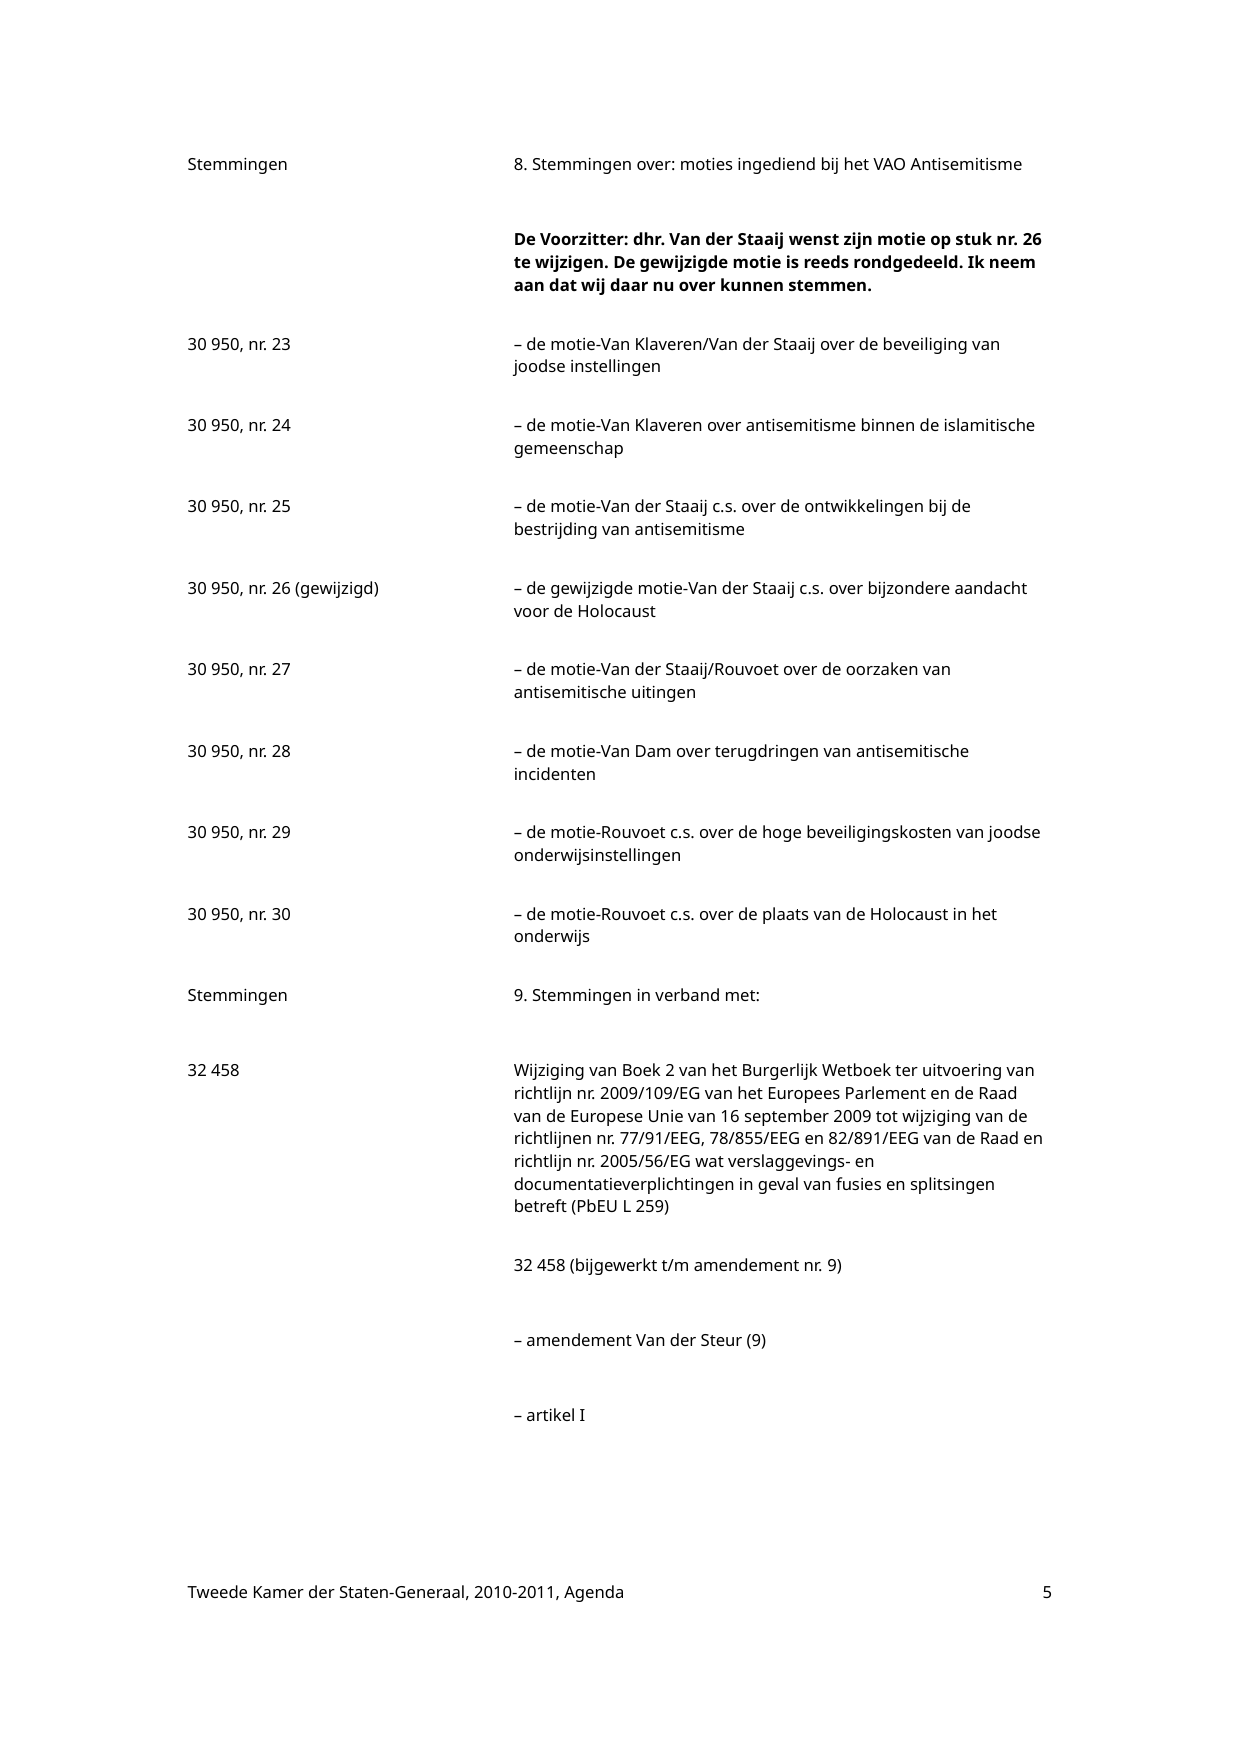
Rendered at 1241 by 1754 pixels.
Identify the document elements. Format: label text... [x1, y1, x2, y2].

table_cell [490, 655, 510, 736]
table_cell – de gewijzigde motie-Van der Staaij c.s. over bijzondere aandacht voor de Holocaust [510, 574, 1053, 655]
table_cell – de motie-Rouvoet c.s. over de hoge beveiligingskosten van joodse onderwijsinstellingen [510, 818, 1053, 899]
table_cell [490, 736, 510, 818]
table_cell [490, 150, 510, 225]
table_cell 30 950, nr. 23 [188, 329, 490, 411]
table_cell [490, 329, 510, 411]
table_cell – de motie-Van Dam over terugdringen van antisemitische incidenten [510, 736, 1053, 818]
table_cell [188, 1326, 490, 1401]
table_cell [490, 411, 510, 492]
table_cell [490, 899, 510, 981]
table_cell [188, 225, 490, 329]
table_cell 30 950, nr. 27 [188, 655, 490, 736]
table_cell [490, 225, 510, 329]
table_cell 8. Stemmingen over: moties ingediend bij het VAO Antisemitisme [510, 150, 1053, 225]
table_cell 30 950, nr. 26 (gewijzigd) [188, 574, 490, 655]
table_cell – de motie-Rouvoet c.s. over de plaats van de Holocaust in het onderwijs [510, 899, 1053, 981]
table_cell 30 950, nr. 24 [188, 411, 490, 492]
table_cell – amendement Van der Steur (9) [510, 1326, 1053, 1401]
table_cell [490, 981, 510, 1056]
table_cell [188, 1401, 490, 1476]
table_cell – artikel I [510, 1401, 1053, 1476]
table_cell 30 950, nr. 30 [188, 899, 490, 981]
table_cell – de motie-Van Klaveren over antisemitisme binnen de islamitische gemeenschap [510, 411, 1053, 492]
table_cell [490, 1251, 510, 1326]
table_cell Stemmingen [188, 981, 490, 1056]
table_cell 9. Stemmingen in verband met: [510, 981, 1053, 1056]
table_cell 30 950, nr. 29 [188, 818, 490, 899]
table_cell [490, 492, 510, 573]
table_cell [490, 818, 510, 899]
table_cell 30 950, nr. 25 [188, 492, 490, 573]
table_cell 32 458 [188, 1056, 490, 1251]
table_cell – de motie-Van der Staaij/Rouvoet over de oorzaken van antisemitische uitingen [510, 655, 1053, 736]
table_cell 30 950, nr. 28 [188, 736, 490, 818]
table_cell – de motie-Van Klaveren/Van der Staaij over de beveiliging van joodse instellingen [510, 329, 1053, 411]
table_cell [188, 1251, 490, 1326]
table_cell [490, 1401, 510, 1476]
table_cell Wijziging van Boek 2 van het Burgerlijk Wetboek ter uitvoering van richtlijn nr. 2009/109/EG van het Europees Parlement en de Raad van de Europese Unie van 16 september 2009 tot wijziging van de richtlijnen nr. 77/91/EEG, 78/855/EEG en 82/891/EEG van de Raad en richtlijn nr. 2005/56/EG wat verslaggevings- en documentatieverplichtingen in geval van fusies en splitsingen betreft (PbEU L 259) [510, 1056, 1053, 1251]
table_cell Stemmingen [188, 150, 490, 225]
table_cell [490, 1056, 510, 1251]
table_cell [490, 574, 510, 655]
table_cell De Voorzitter: dhr. Van der Staaij wenst zijn motie op stuk nr. 26 te wijzigen. De gewijzigde motie is reeds rondgedeeld. Ik neem aan dat wij daar nu over kunnen stemmen. [510, 225, 1053, 329]
table_cell 32 458 (bijgewerkt t/m amendement nr. 9) [510, 1251, 1053, 1326]
table_cell [490, 1326, 510, 1401]
table_cell – de motie-Van der Staaij c.s. over de ontwikkelingen bij de bestrijding van antisemitisme [510, 492, 1053, 573]
